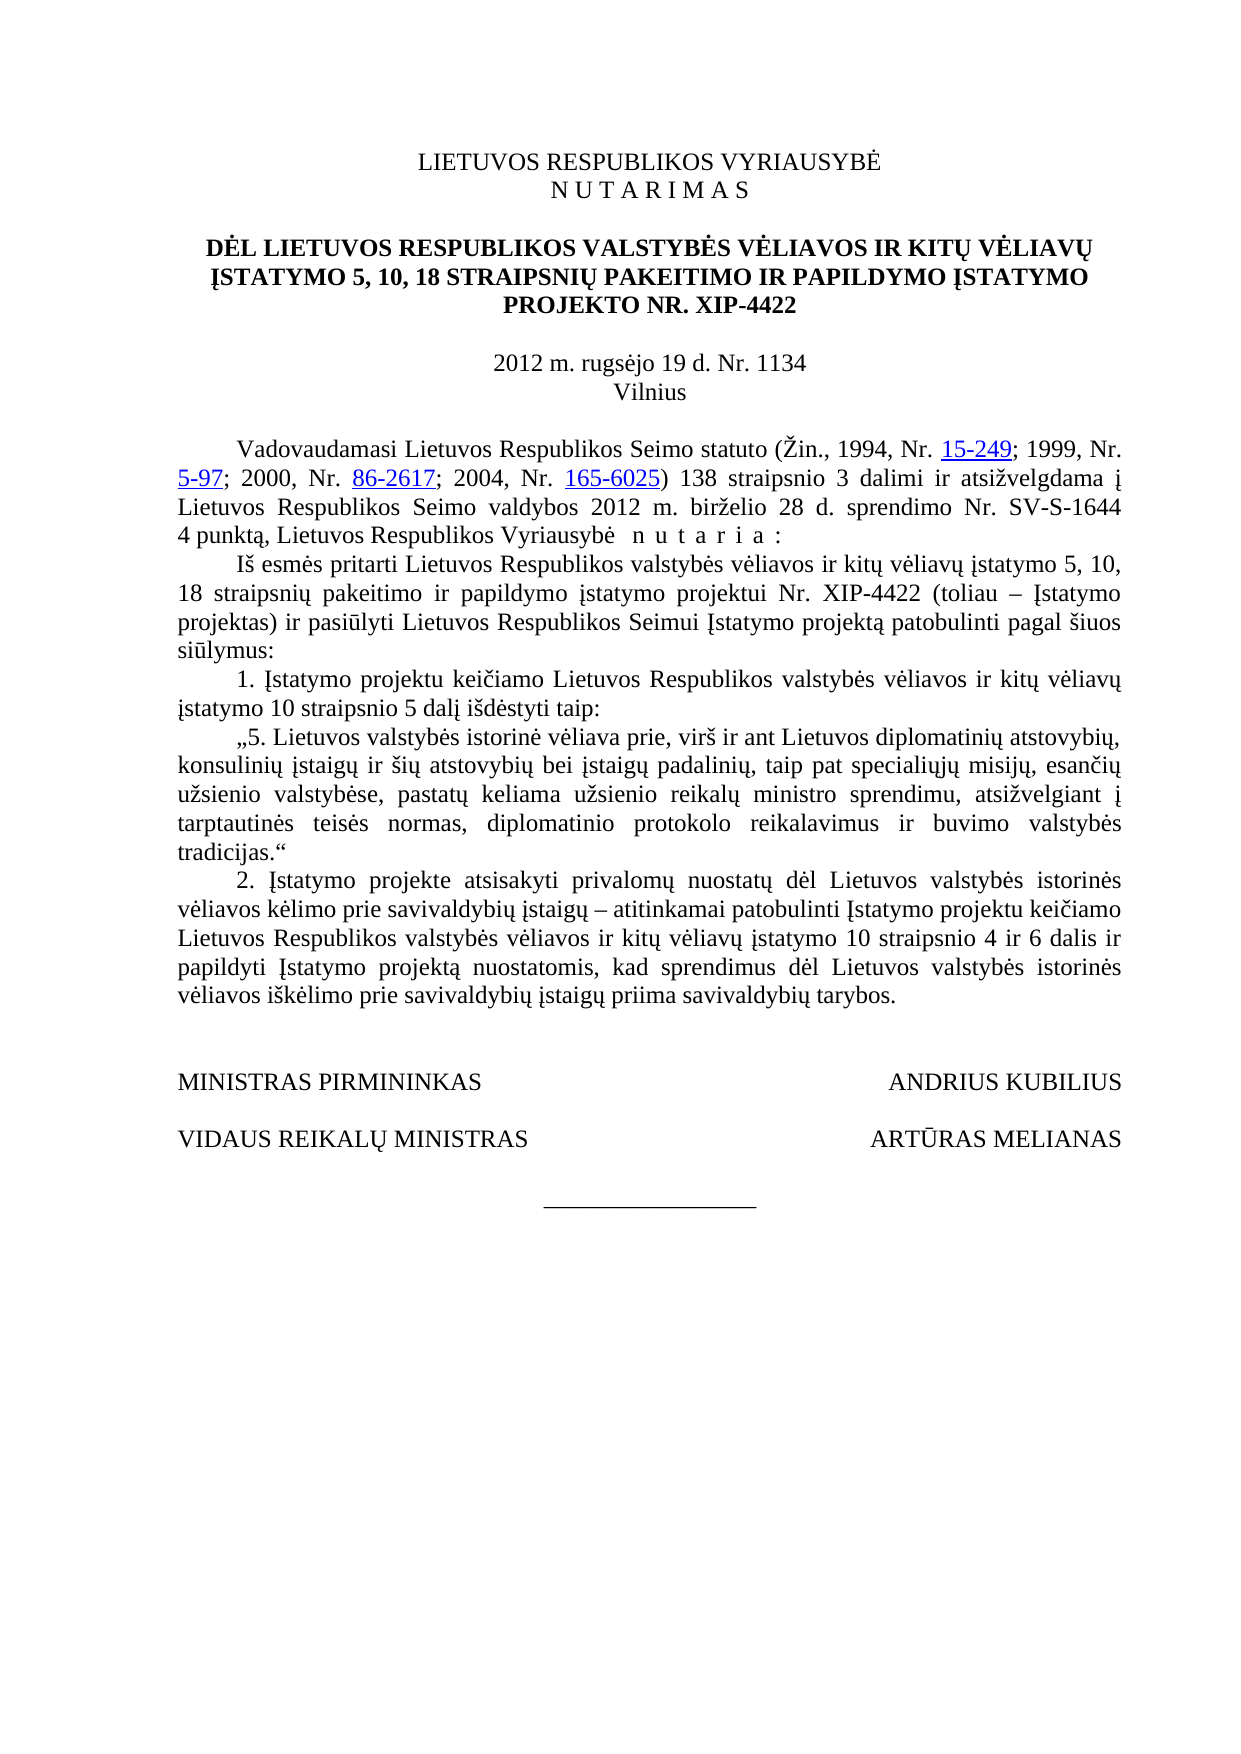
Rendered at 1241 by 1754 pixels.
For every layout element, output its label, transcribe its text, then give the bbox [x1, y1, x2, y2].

text 2012 m. rugsėjo 19 d. Nr. 1134 [177, 348, 1122, 377]
text NUTARIMAS [177, 176, 1122, 204]
text MINISTRAS PIRMININKAS ANDRIUS KUBILIUS [177, 1067, 1122, 1096]
text 2. Įstatymo projekte atsisakyti privalomų nuostatų dėl Lietuvos valstybės istorinės vėliavos kėlimo prie savivaldybių įstaigų – atitinkamai patobulinti Įstatymo projektu keičiamo Lietuvos Respublikos valstybės vėliavos ir kitų vėliavų įstatymo 10 straipsnio 4 ir 6 dalis ir papildyti Įstatymo projektą nuostatomis, kad sprendimus dėl Lietuvos valstybės istorinės vėliavos iškėlimo prie savivaldybių įstaigų priima savivaldybių tarybos. [177, 866, 1122, 1009]
text Vadovaudamasi Lietuvos Respublikos Seimo statuto (Žin., 1994, Nr. 15-249; 1999, Nr. 5-97; 2000, Nr. 86-2617; 2004, Nr. 165-6025) 138 straipsnio 3 dalimi ir atsižvelgdama į Lietuvos Respublikos Seimo valdybos 2012 m. birželio 28 d. sprendimo Nr. SV-S-1644 4 punktą, Lietuvos Respublikos Vyriausybė nutaria: [177, 434, 1122, 549]
text VIDAUS REIKALŲ MINISTRAS ARTŪRAS MELIANAS [177, 1124, 1122, 1153]
text 1. Įstatymo projektu keičiamo Lietuvos Respublikos valstybės vėliavos ir kitų vėliavų įstatymo 10 straipsnio 5 dalį išdėstyti taip: [177, 664, 1122, 722]
text „5. Lietuvos valstybės istorinė vėliava prie, virš ir ant Lietuvos diplomatinių atstovybių, konsulinių įstaigų ir šių atstovybių bei įstaigų padalinių, taip pat specialiųjų misijų, esančių užsienio valstybėse, pastatų keliama užsienio reikalų ministro sprendimu, atsižvelgiant į tarptautinės teisės normas, diplomatinio protokolo reikalavimus ir buvimo valstybės tradicijas.“ [177, 722, 1122, 866]
text _________________ [177, 1182, 1122, 1211]
text Iš esmės pritarti Lietuvos Respublikos valstybės vėliavos ir kitų vėliavų įstatymo 5, 10, 18 straipsnių pakeitimo ir papildymo įstatymo projektui Nr. XIP-4422 (toliau – Įstatymo projektas) ir pasiūlyti Lietuvos Respublikos Seimui Įstatymo projektą patobulinti pagal šiuos siūlymus: [177, 549, 1122, 664]
text Dėl LIETUVOS RESPUBLIKOS VALSTYBĖS VĖLIAVOS IR KITŲ VĖLIAVŲ ĮSTATYMO 5, 10, 18 STRAIPSNIŲ PAKEITIMO IR PAPILDYMO ĮSTATYMO PROJEKTO NR. XIP-4422 [177, 233, 1122, 319]
text Lietuvos Respublikos Vyriausybė [177, 147, 1122, 176]
text Vilnius [177, 377, 1122, 406]
